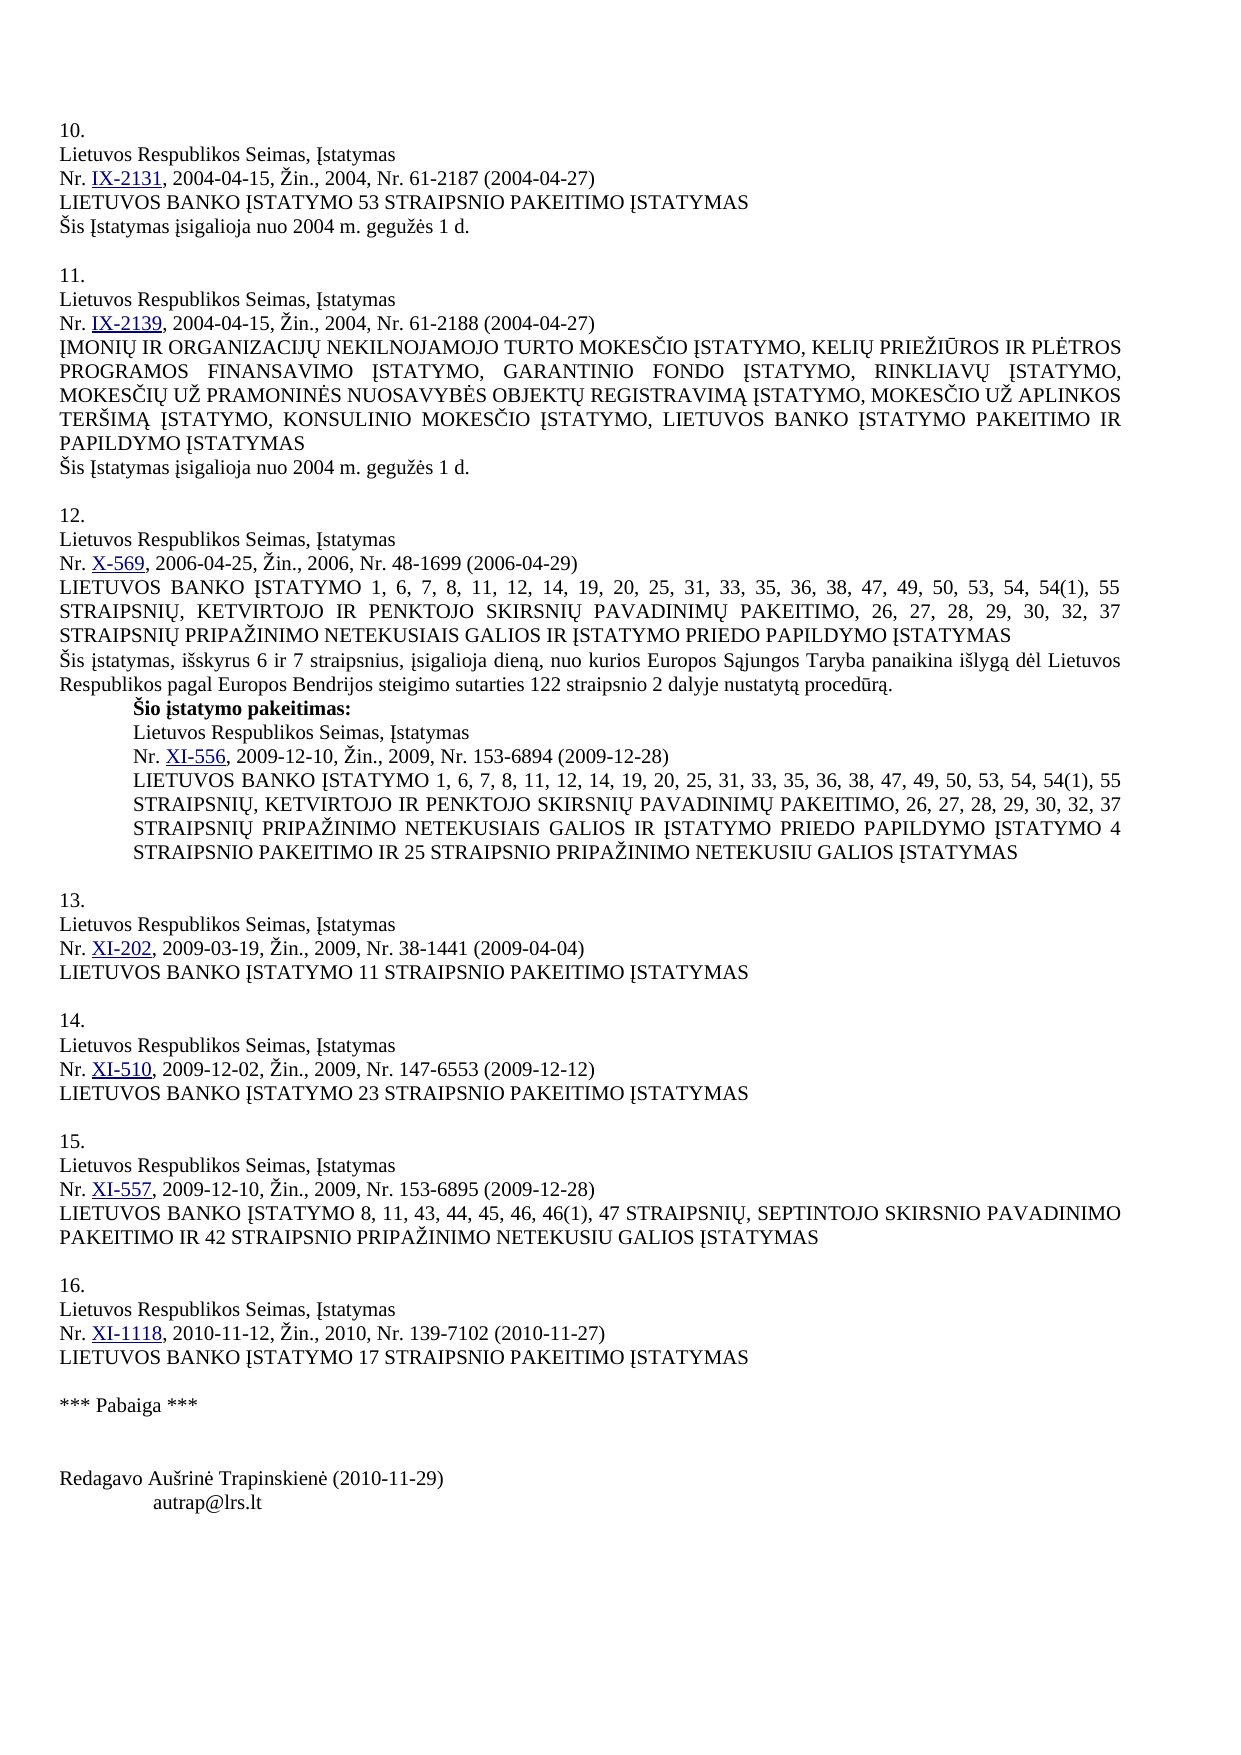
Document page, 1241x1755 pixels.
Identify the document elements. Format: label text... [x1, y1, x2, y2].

text 14. [59, 1008, 1122, 1032]
text ĮMONIŲ IR ORGANIZACIJŲ NEKILNOJAMOJO TURTO MOKESČIO ĮSTATYMO, KELIŲ PRIEŽIŪROS IR PLĖTROS PROGRAMOS FINANSAVIMO ĮSTATYMO, GARANTINIO FONDO ĮSTATYMO, RINKLIAVŲ ĮSTATYMO, MOKESČIŲ UŽ PRAMONINĖS NUOSAVYBĖS OBJEKTŲ REGISTRAVIMĄ ĮSTATYMO, MOKESČIO UŽ APLINKOS TERŠIMĄ ĮSTATYMO, KONSULINIO MOKESČIO ĮSTATYMO, LIETUVOS BANKO ĮSTATYMO PAKEITIMO IR PAPILDYMO ĮSTATYMAS [59, 335, 1122, 455]
text Redagavo Aušrinė Trapinskienė (2010-11-29) [59, 1466, 1122, 1490]
text 11. [59, 262, 1122, 287]
text Nr. IX-2139, 2004-04-15, Žin., 2004, Nr. 61-2188 (2004-04-27) [59, 311, 1122, 335]
text LIETUVOS BANKO ĮSTATYMO 11 STRAIPSNIO PAKEITIMO ĮSTATYMAS [59, 960, 1122, 984]
text Šio įstatymo pakeitimas: [59, 696, 1122, 720]
text 13. [59, 888, 1122, 912]
text LIETUVOS BANKO ĮSTATYMO 1, 6, 7, 8, 11, 12, 14, 19, 20, 25, 31, 33, 35, 36, 38, 47, 49, 50, 53, 54, 54(1), 55 STRAIPSNIŲ, KETVIRTOJO IR PENKTOJO SKIRSNIŲ PAVADINIMŲ PAKEITIMO, 26, 27, 28, 29, 30, 32, 37 STRAIPSNIŲ PRIPAŽINIMO NETEKUSIAIS GALIOS IR ĮSTATYMO PRIEDO PAPILDYMO ĮSTATYMAS [59, 575, 1122, 647]
text Nr. IX-2131, 2004-04-15, Žin., 2004, Nr. 61-2187 (2004-04-27) [59, 166, 1122, 190]
text 10. [59, 118, 1122, 142]
text Lietuvos Respublikos Seimas, Įstatymas [59, 142, 1122, 166]
text LIETUVOS BANKO ĮSTATYMO 8, 11, 43, 44, 45, 46, 46(1), 47 STRAIPSNIŲ, SEPTINTOJO SKIRSNIO PAVADINIMO PAKEITIMO IR 42 STRAIPSNIO PRIPAŽINIMO NETEKUSIU GALIOS ĮSTATYMAS [59, 1201, 1122, 1249]
text Lietuvos Respublikos Seimas, Įstatymas [59, 287, 1122, 311]
text *** Pabaiga *** [59, 1393, 1122, 1417]
text Lietuvos Respublikos Seimas, Įstatymas [59, 527, 1122, 551]
text LIETUVOS BANKO ĮSTATYMO 1, 6, 7, 8, 11, 12, 14, 19, 20, 25, 31, 33, 35, 36, 38, 47, 49, 50, 53, 54, 54(1), 55 STRAIPSNIŲ, KETVIRTOJO IR PENKTOJO SKIRSNIŲ PAVADINIMŲ PAKEITIMO, 26, 27, 28, 29, 30, 32, 37 STRAIPSNIŲ PRIPAŽINIMO NETEKUSIAIS GALIOS IR ĮSTATYMO PRIEDO PAPILDYMO ĮSTATYMO 4 STRAIPSNIO PAKEITIMO IR 25 STRAIPSNIO PRIPAŽINIMO NETEKUSIU GALIOS ĮSTATYMAS [133, 768, 1122, 864]
text Nr. XI-202, 2009-03-19, Žin., 2009, Nr. 38-1441 (2009-04-04) [59, 936, 1122, 960]
text Šis Įstatymas įsigalioja nuo 2004 m. gegužės 1 d. [59, 455, 1122, 479]
text Nr. XI-510, 2009-12-02, Žin., 2009, Nr. 147-6553 (2009-12-12) [59, 1057, 1122, 1081]
text 16. [59, 1273, 1122, 1297]
text autrap@lrs.lt [59, 1490, 1122, 1514]
text Lietuvos Respublikos Seimas, Įstatymas [59, 720, 1122, 744]
text 15. [59, 1129, 1122, 1153]
text Nr. XI-557, 2009-12-10, Žin., 2009, Nr. 153-6895 (2009-12-28) [59, 1177, 1122, 1201]
text LIETUVOS BANKO ĮSTATYMO 23 STRAIPSNIO PAKEITIMO ĮSTATYMAS [59, 1081, 1122, 1105]
text Lietuvos Respublikos Seimas, Įstatymas [59, 1032, 1122, 1057]
text Lietuvos Respublikos Seimas, Įstatymas [59, 1297, 1122, 1321]
text Šis įstatymas, išskyrus 6 ir 7 straipsnius, įsigalioja dieną, nuo kurios Europos Sąjungos Taryba panaikina išlygą dėl Lietuvos Respublikos pagal Europos Bendrijos steigimo sutarties 122 straipsnio 2 dalyje nustatytą procedūrą. [59, 647, 1122, 696]
text 12. [59, 503, 1122, 527]
text Šis Įstatymas įsigalioja nuo 2004 m. gegužės 1 d. [59, 214, 1122, 238]
text Nr. XI-556, 2009-12-10, Žin., 2009, Nr. 153-6894 (2009-12-28) [59, 744, 1122, 768]
text Lietuvos Respublikos Seimas, Įstatymas [59, 912, 1122, 936]
text Lietuvos Respublikos Seimas, Įstatymas [59, 1153, 1122, 1177]
text LIETUVOS BANKO ĮSTATYMO 53 STRAIPSNIO PAKEITIMO ĮSTATYMAS [59, 190, 1122, 214]
text Nr. XI-1118, 2010-11-12, Žin., 2010, Nr. 139-7102 (2010-11-27) [59, 1321, 1122, 1345]
text Nr. X-569, 2006-04-25, Žin., 2006, Nr. 48-1699 (2006-04-29) [59, 551, 1122, 575]
text LIETUVOS BANKO ĮSTATYMO 17 STRAIPSNIO PAKEITIMO ĮSTATYMAS [59, 1345, 1122, 1369]
